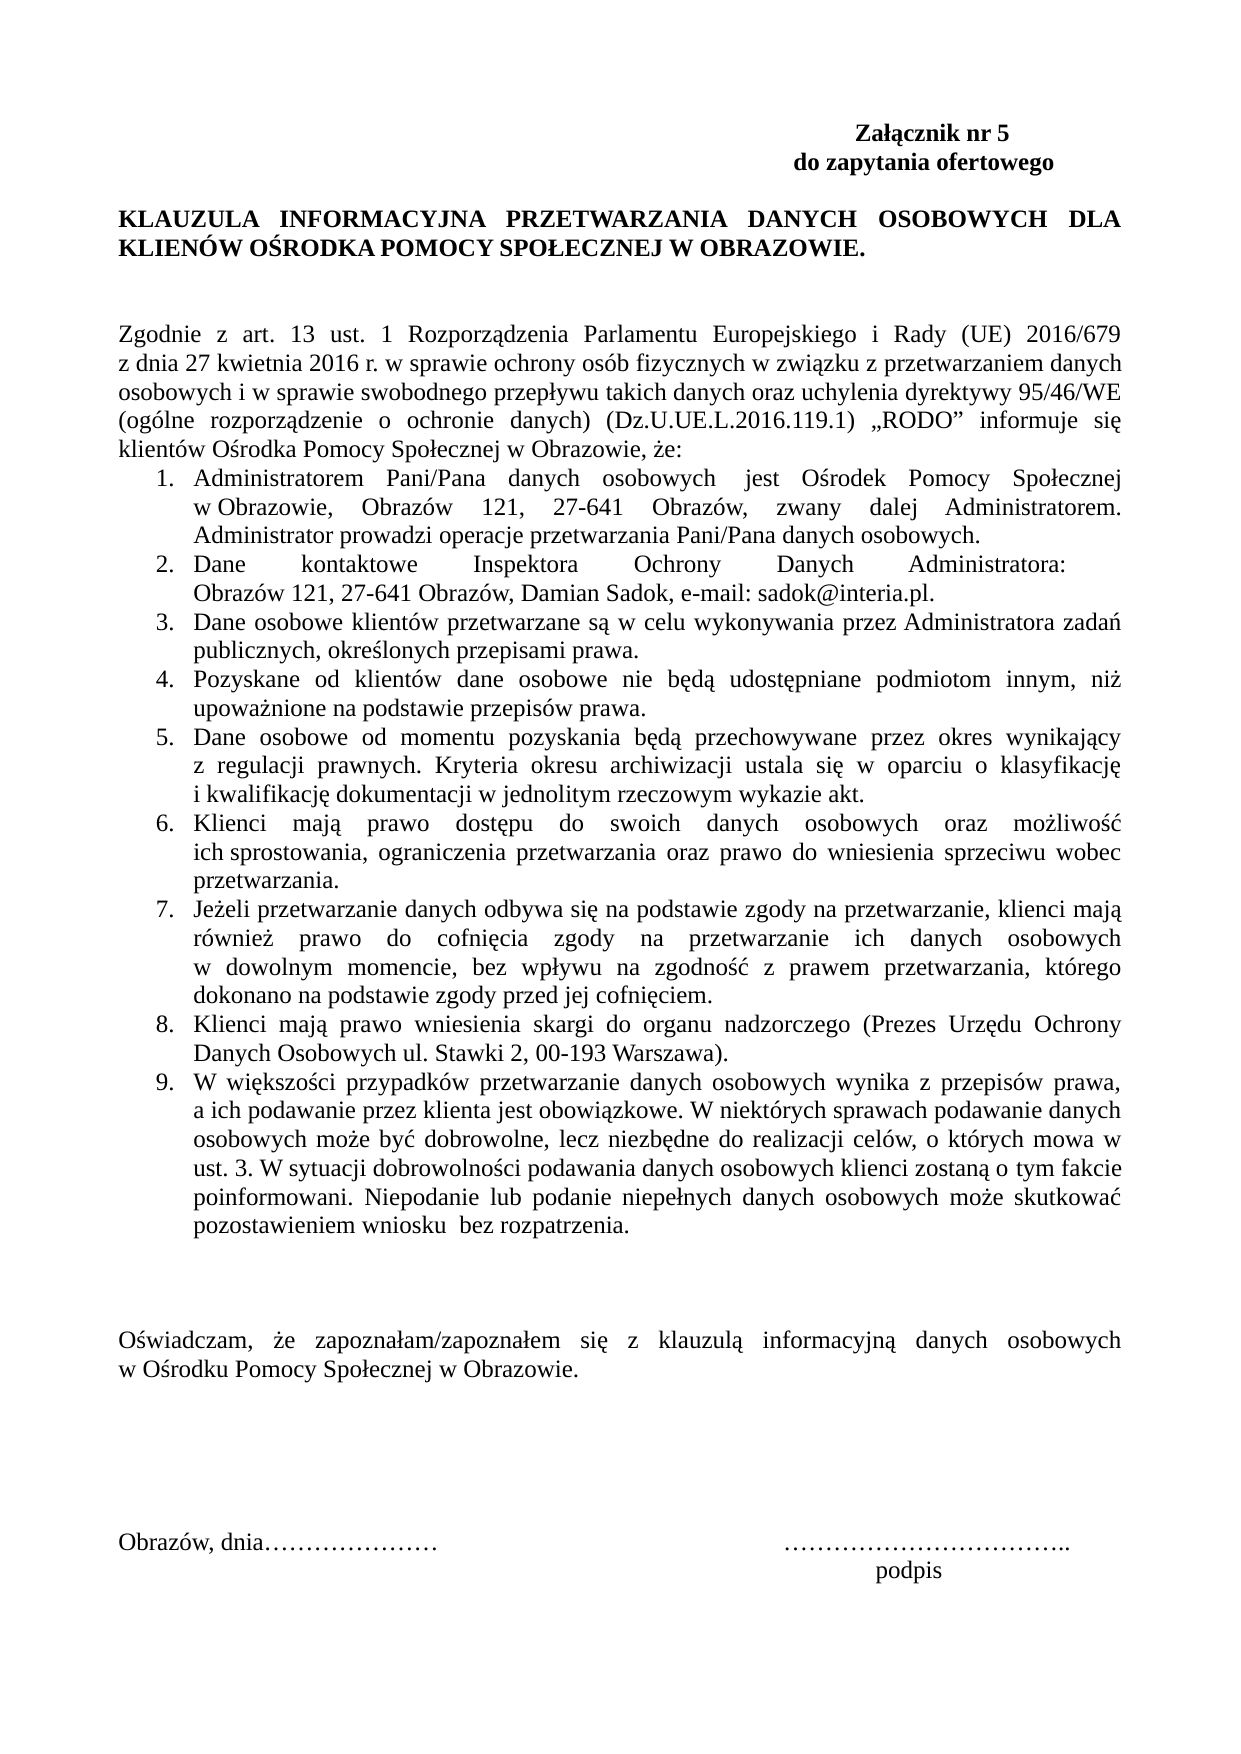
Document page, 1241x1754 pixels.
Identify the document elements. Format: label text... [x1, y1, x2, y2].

text Oświadczam, że zapoznałam/zapoznałem się z klauzulą informacyjną danych osobowych w Ośrodku Pomocy Społecznej w Obrazowie. [118, 1326, 1122, 1383]
list Dane kontaktowe Inspektora Ochrony Danych Administratora: Obrazów 121, 27-641 Obrazów, Damian Sadok, e-mail: sadok@interia.pl. [156, 549, 1122, 607]
list Klienci mają prawo wniesienia skargi do organu nadzorczego (Prezes Urzędu Ochrony Danych Osobowych ul. Stawki 2, 00-193 Warszawa). [156, 1009, 1122, 1067]
text Załącznik nr 5 [118, 118, 1122, 147]
list Administratorem Pani/Pana danych osobowych jest Ośrodek Pomocy Społecznej w Obrazowie, Obrazów 121, 27-641 Obrazów, zwany dalej Administratorem. Administrator prowadzi operacje przetwarzania Pani/Pana danych osobowych. [156, 463, 1122, 549]
list Pozyskane od klientów dane osobowe nie będą udostępniane podmiotom innym, niż upoważnione na podstawie przepisów prawa. [156, 664, 1122, 722]
text do zapytania ofertowego [118, 147, 1122, 176]
list W większości przypadków przetwarzanie danych osobowych wynika z przepisów prawa, a ich podawanie przez klienta jest obowiązkowe. W niektórych sprawach podawanie danych osobowych może być dobrowolne, lecz niezbędne do realizacji celów, o których mowa w ust. 3. W sytuacji dobrowolności podawania danych osobowych klienci zostaną o tym fakcie poinformowani. Niepodanie lub podanie niepełnych danych osobowych może skutkować pozostawieniem wniosku bez rozpatrzenia. [156, 1067, 1122, 1239]
list Dane osobowe od momentu pozyskania będą przechowywane przez okres wynikający z regulacji prawnych. Kryteria okresu archiwizacji ustala się w oparciu o klasyfikację i kwalifikację dokumentacji w jednolitym rzeczowym wykazie akt. [156, 722, 1122, 808]
list Jeżeli przetwarzanie danych odbywa się na podstawie zgody na przetwarzanie, klienci mają również prawo do cofnięcia zgody na przetwarzanie ich danych osobowych w dowolnym momencie, bez wpływu na zgodność z prawem przetwarzania, którego dokonano na podstawie zgody przed jej cofnięciem. [156, 894, 1122, 1009]
text podpis [118, 1556, 1122, 1584]
list Dane osobowe klientów przetwarzane są w celu wykonywania przez Administratora zadań publicznych, określonych przepisami prawa. [156, 607, 1122, 664]
text KLAUZULA INFORMACYJNA PRZETWARZANIA DANYCH OSOBOWYCH DLA KLIENÓW OŚRODKA POMOCY SPOŁECZNEJ W OBRAZOWIE. [118, 204, 1122, 262]
text Obrazów, dnia………………… …………………………….. [118, 1527, 1122, 1556]
list Klienci mają prawo dostępu do swoich danych osobowych oraz możliwość ich sprostowania, ograniczenia przetwarzania oraz prawo do wniesienia sprzeciwu wobec przetwarzania. [156, 808, 1122, 894]
text Zgodnie z art. 13 ust. 1 Rozporządzenia Parlamentu Europejskiego i Rady (UE) 2016/679 z dnia 27 kwietnia 2016 r. w sprawie ochrony osób fizycznych w związku z przetwarzaniem danych osobowych i w sprawie swobodnego przepływu takich danych oraz uchylenia dyrektywy 95/46/WE (ogólne rozporządzenie o ochronie danych) (Dz.U.UE.L.2016.119.1) „RODO” informuje się klientów Ośrodka Pomocy Społecznej w Obrazowie, że: [118, 319, 1122, 463]
